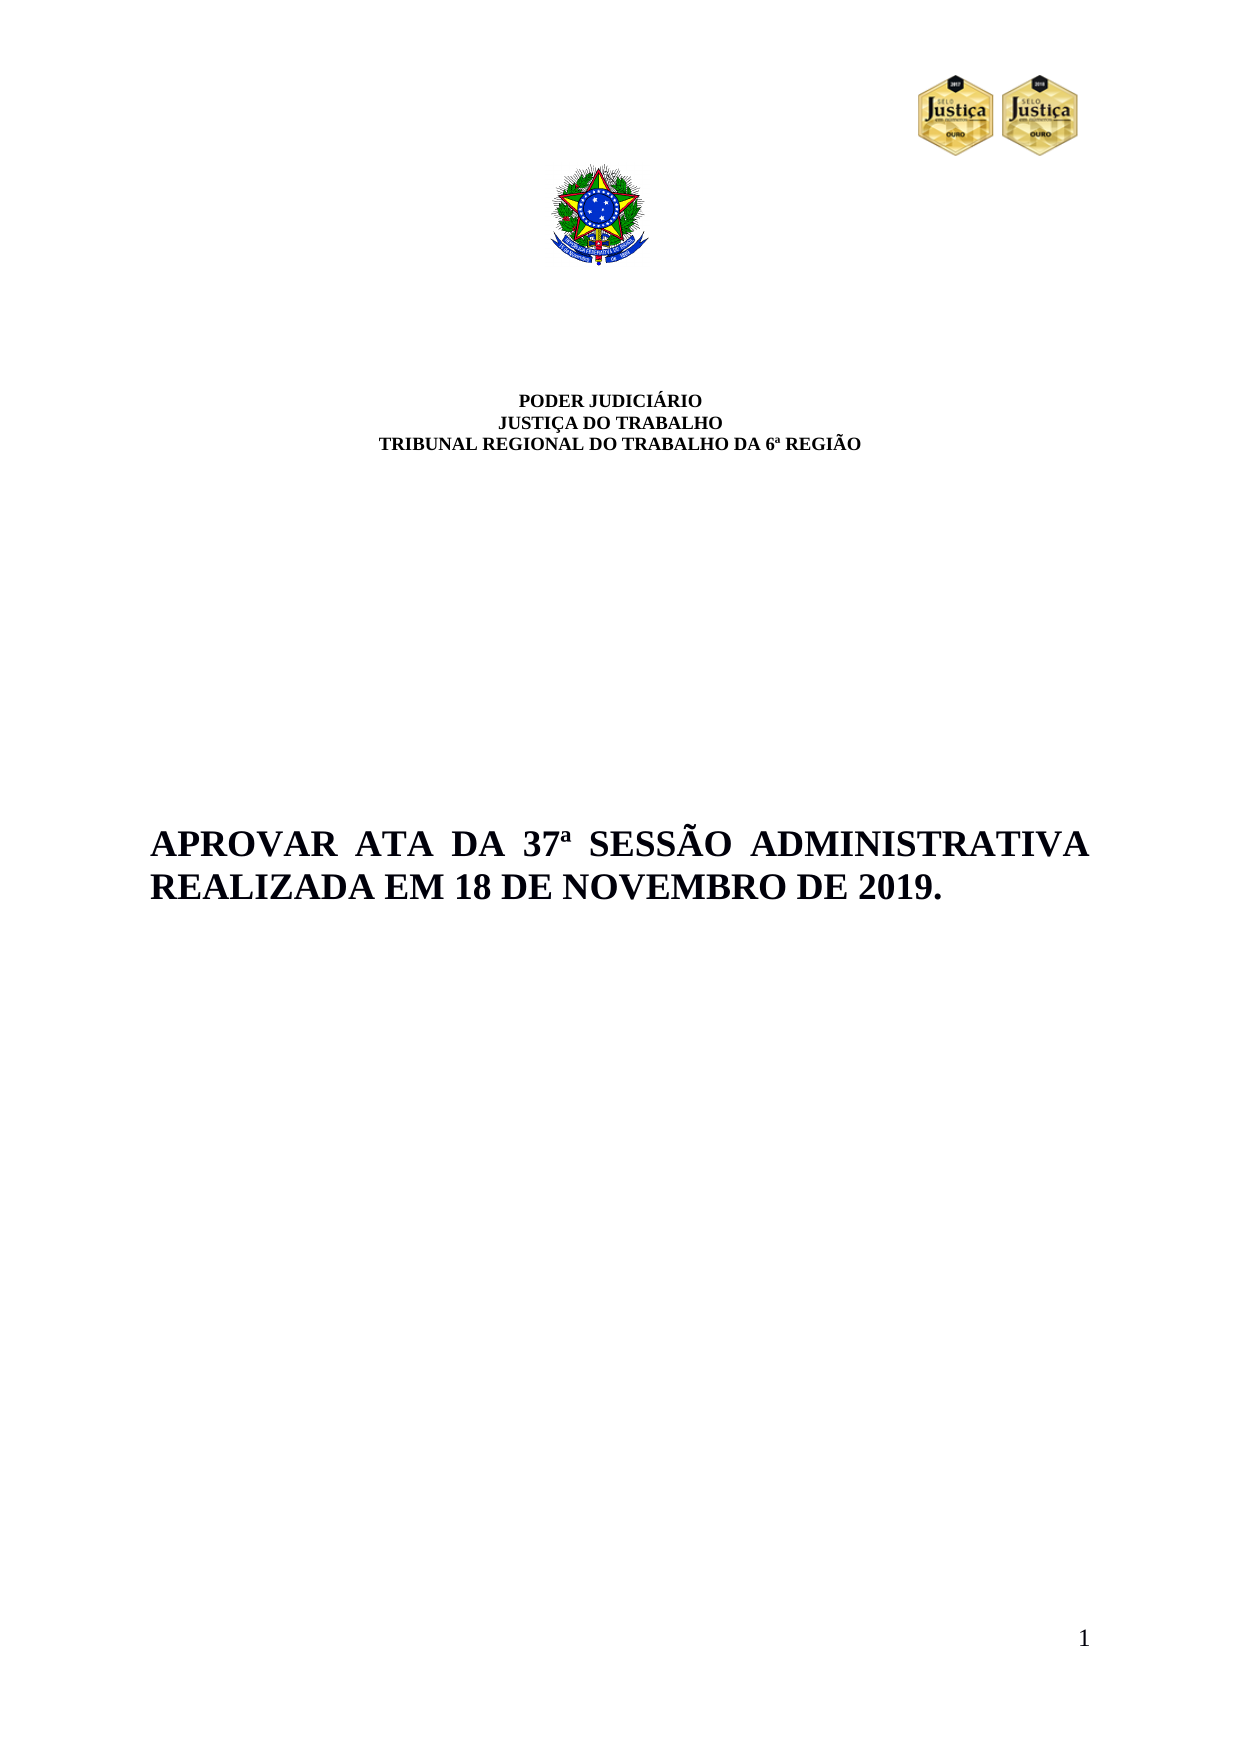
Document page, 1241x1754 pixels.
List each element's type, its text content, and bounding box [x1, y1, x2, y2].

picture [918, 73, 1091, 162]
picture [545, 162, 650, 267]
text APROVAR ATA DA 37ª SESSÃO ADMINISTRATIVA REALIZADA EM 18 DE NOVEMBRO DE 2019. [150, 821, 1090, 908]
